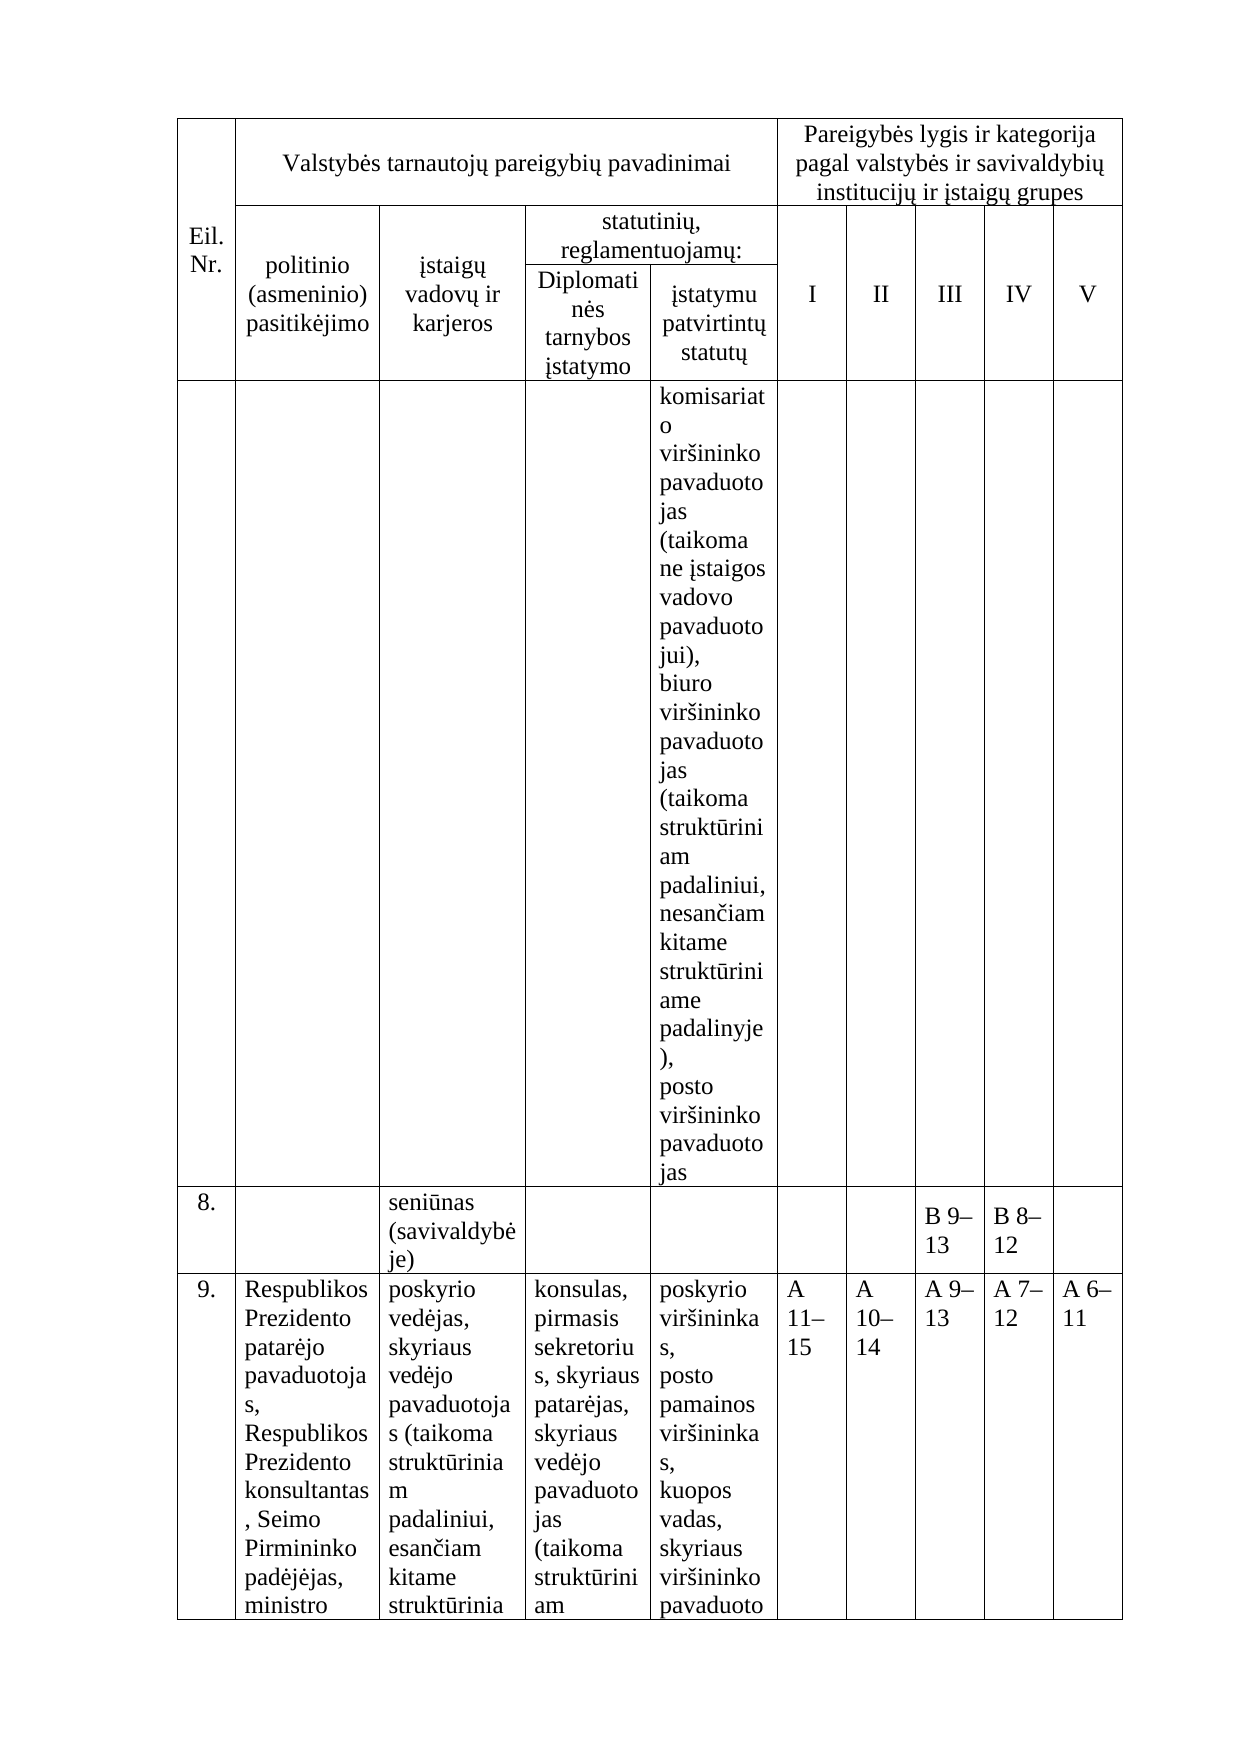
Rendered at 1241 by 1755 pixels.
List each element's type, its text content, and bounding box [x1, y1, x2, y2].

table_cell seniūnas (savivaldybėje) [380, 1187, 525, 1273]
table_cell [916, 381, 984, 1186]
table_cell III [916, 206, 984, 380]
table_cell A 11–15 [778, 1274, 846, 1619]
table_cell B 9–13 [916, 1187, 984, 1273]
table_header Pareigybės lygis ir kategorija pagal valstybės ir savivaldybių institucijų ir įstaigų grupes [778, 119, 1122, 205]
table_cell B 8–12 [985, 1187, 1053, 1273]
table_cell [778, 381, 846, 1186]
table_cell konsulas, pirmasis sekretorius, skyriaus patarėjas, skyriaus vedėjo pavaduotojas (taikoma struktūriniam [526, 1274, 650, 1619]
table_cell [526, 1187, 650, 1273]
table_cell [380, 381, 525, 1186]
table_cell [1054, 1187, 1122, 1273]
table_header Valstybės tarnautojų pareigybių pavadinimai [236, 119, 777, 205]
table_cell [651, 1187, 777, 1273]
table_cell komisariato viršininko pavaduotojas (taikoma ne įstaigos vadovo pavaduotojui), biuro viršininko pavaduotojas (taikoma struktūriniam padaliniui, nesančiam kitame struktūriniame padalinyje), posto viršininko pavaduotojas [651, 381, 777, 1186]
table_cell 8. [178, 1187, 235, 1273]
table_cell A 6–11 [1054, 1274, 1122, 1619]
table_cell Respublikos Prezidento patarėjo pavaduotojas, Respublikos Prezidento konsultantas, Seimo Pirmininko padėjėjas, ministro [236, 1274, 379, 1619]
table_cell [985, 381, 1053, 1186]
table_cell IV [985, 206, 1053, 380]
table_cell [847, 381, 915, 1186]
table_cell [847, 1187, 915, 1273]
table_header Eil. Nr. [178, 119, 235, 380]
table_cell poskyrio vedėjas, skyriaus vedėjo pavaduotojas (taikoma struktūriniam padaliniui, esančiam kitame struktūrinia [380, 1274, 525, 1619]
table_cell 9. [178, 1274, 235, 1619]
table_cell V [1054, 206, 1122, 380]
table_cell poskyrio viršininkas, posto pamainos viršininkas, kuopos vadas, skyriaus viršininko pavaduoto [651, 1274, 777, 1619]
table_cell [778, 1187, 846, 1273]
table_cell [1054, 381, 1122, 1186]
table_cell Diplomatinės tarnybos įstatymo [526, 265, 650, 380]
table_cell A 7–12 [985, 1274, 1053, 1619]
table_cell [526, 381, 650, 1186]
table_cell statutinių, reglamentuojamų: [526, 206, 777, 264]
table_cell [236, 1187, 379, 1273]
table_cell A 10–14 [847, 1274, 915, 1619]
table_cell A 9–13 [916, 1274, 984, 1619]
table_cell [236, 381, 379, 1186]
table_cell II [847, 206, 915, 380]
table_cell įstatymu patvirtintų statutų [651, 265, 777, 380]
table_cell įstaigų vadovų ir karjeros [380, 206, 525, 380]
table_cell politinio (asmeninio) pasitikėjimo [236, 206, 379, 380]
table_cell I [778, 206, 846, 380]
table_cell [178, 381, 235, 1186]
